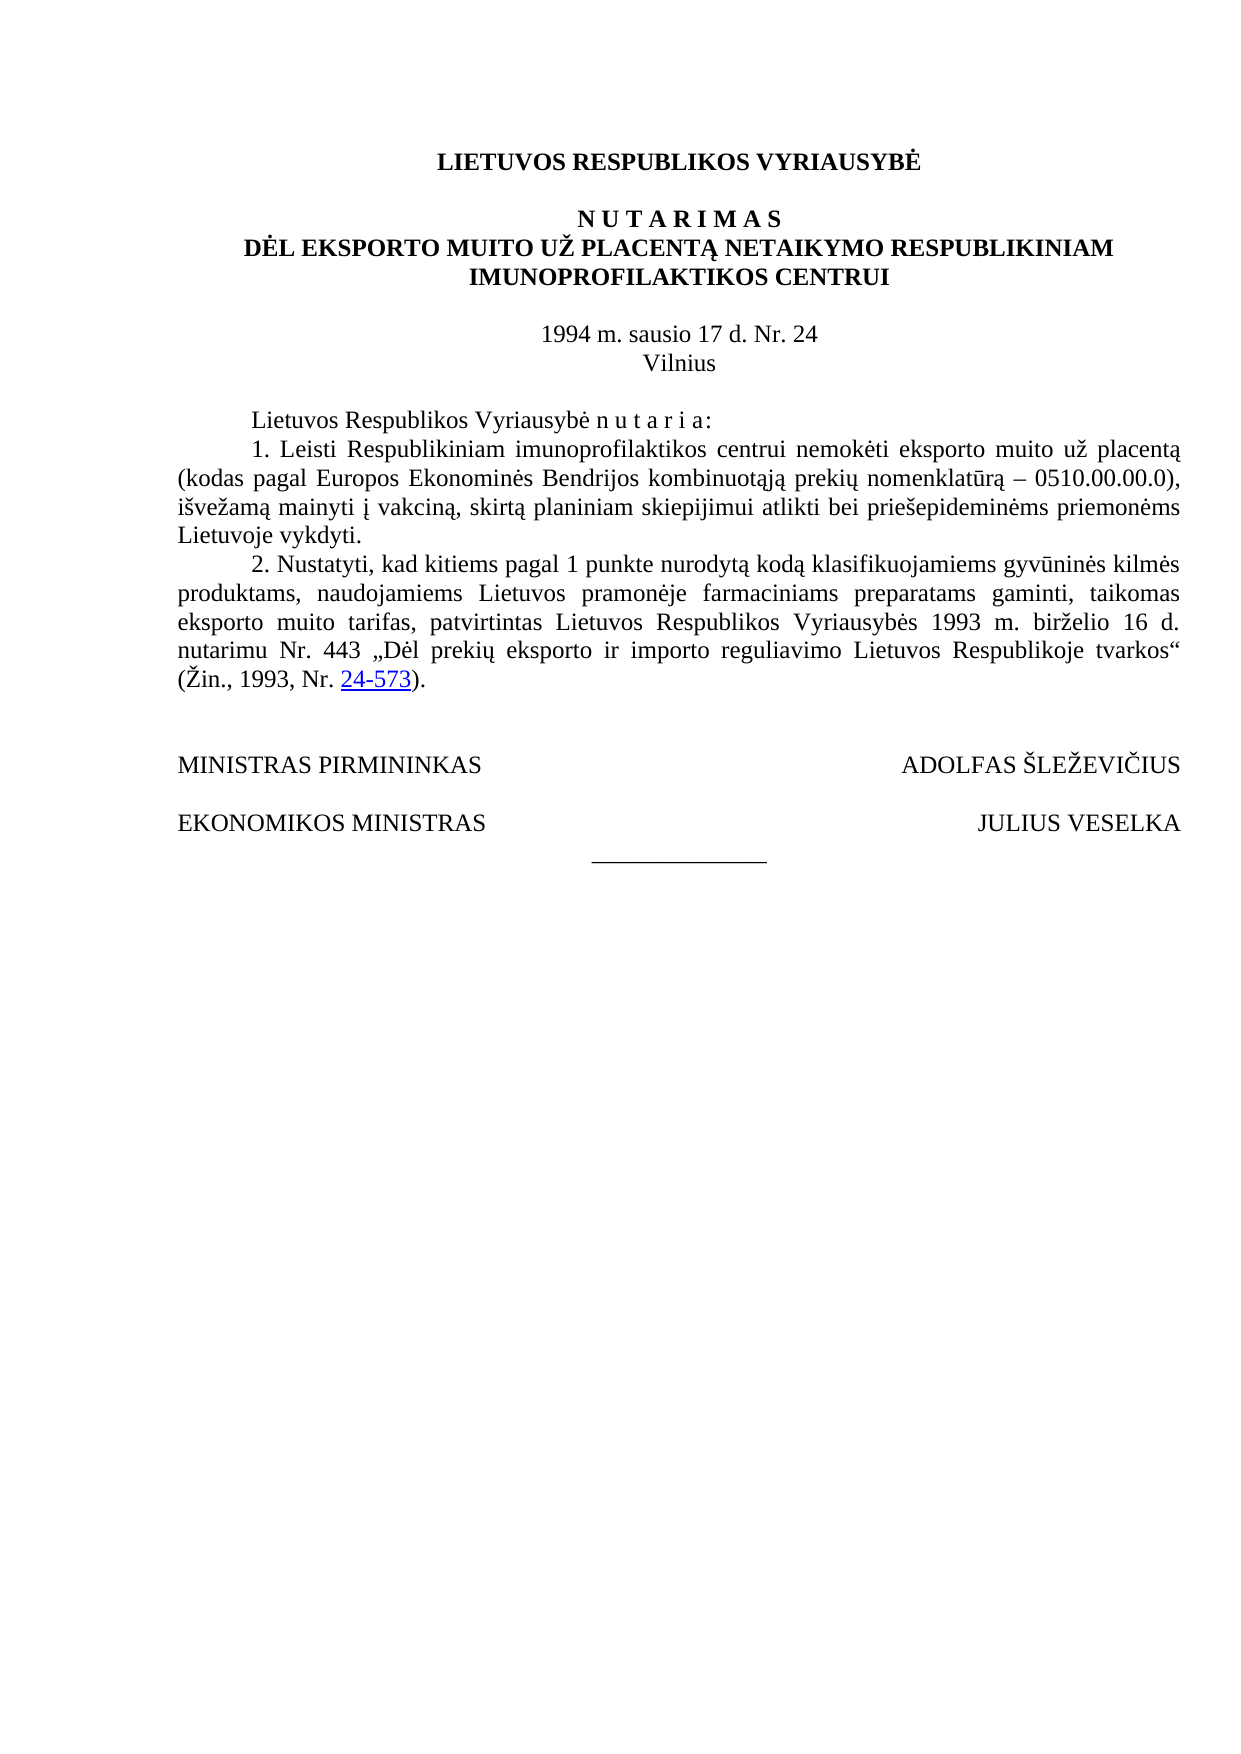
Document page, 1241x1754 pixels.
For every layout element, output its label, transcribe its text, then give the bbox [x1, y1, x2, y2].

text N U T A R I M A S [177, 204, 1181, 233]
text DĖL EKSPORTO MUITO UŽ PLACENTĄ NETAIKYMO RESPUBLIKINIAM IMUNOPROFILAKTIKOS CENTRUI [177, 233, 1181, 291]
text Vilnius [177, 348, 1181, 377]
text ______________ [177, 837, 1181, 866]
text LIETUVOS RESPUBLIKOS VYRIAUSYBĖ [177, 147, 1181, 176]
text MINISTRAS PIRMININKAS ADOLFAS ŠLEŽEVIČIUS [177, 751, 1181, 779]
text 1. Leisti Respublikiniam imunoprofilaktikos centrui nemokėti eksporto muito už placentą (kodas pagal Europos Ekonominės Bendrijos kombinuotąją prekių nomenklatūrą – 0510.00.00.0), išvežamą mainyti į vakciną, skirtą planiniam skiepijimui atlikti bei priešepideminėms priemonėms Lietuvoje vykdyti. [177, 434, 1181, 549]
text 1994 m. sausio 17 d. Nr. 24 [177, 319, 1181, 348]
text EKONOMIKOS MINISTRAS JULIUS VESELKA [177, 808, 1181, 837]
text Lietuvos Respublikos Vyriausybė nutaria: [177, 406, 1181, 434]
text 2. Nustatyti, kad kitiems pagal 1 punkte nurodytą kodą klasifikuojamiems gyvūninės kilmės produktams, naudojamiems Lietuvos pramonėje farmaciniams preparatams gaminti, taikomas eksporto muito tarifas, patvirtintas Lietuvos Respublikos Vyriausybės 1993 m. birželio 16 d. nutarimu Nr. 443 „Dėl prekių eksporto ir importo reguliavimo Lietuvos Respublikoje tvarkos“ (Žin., 1993, Nr. 24-573). [177, 549, 1181, 693]
